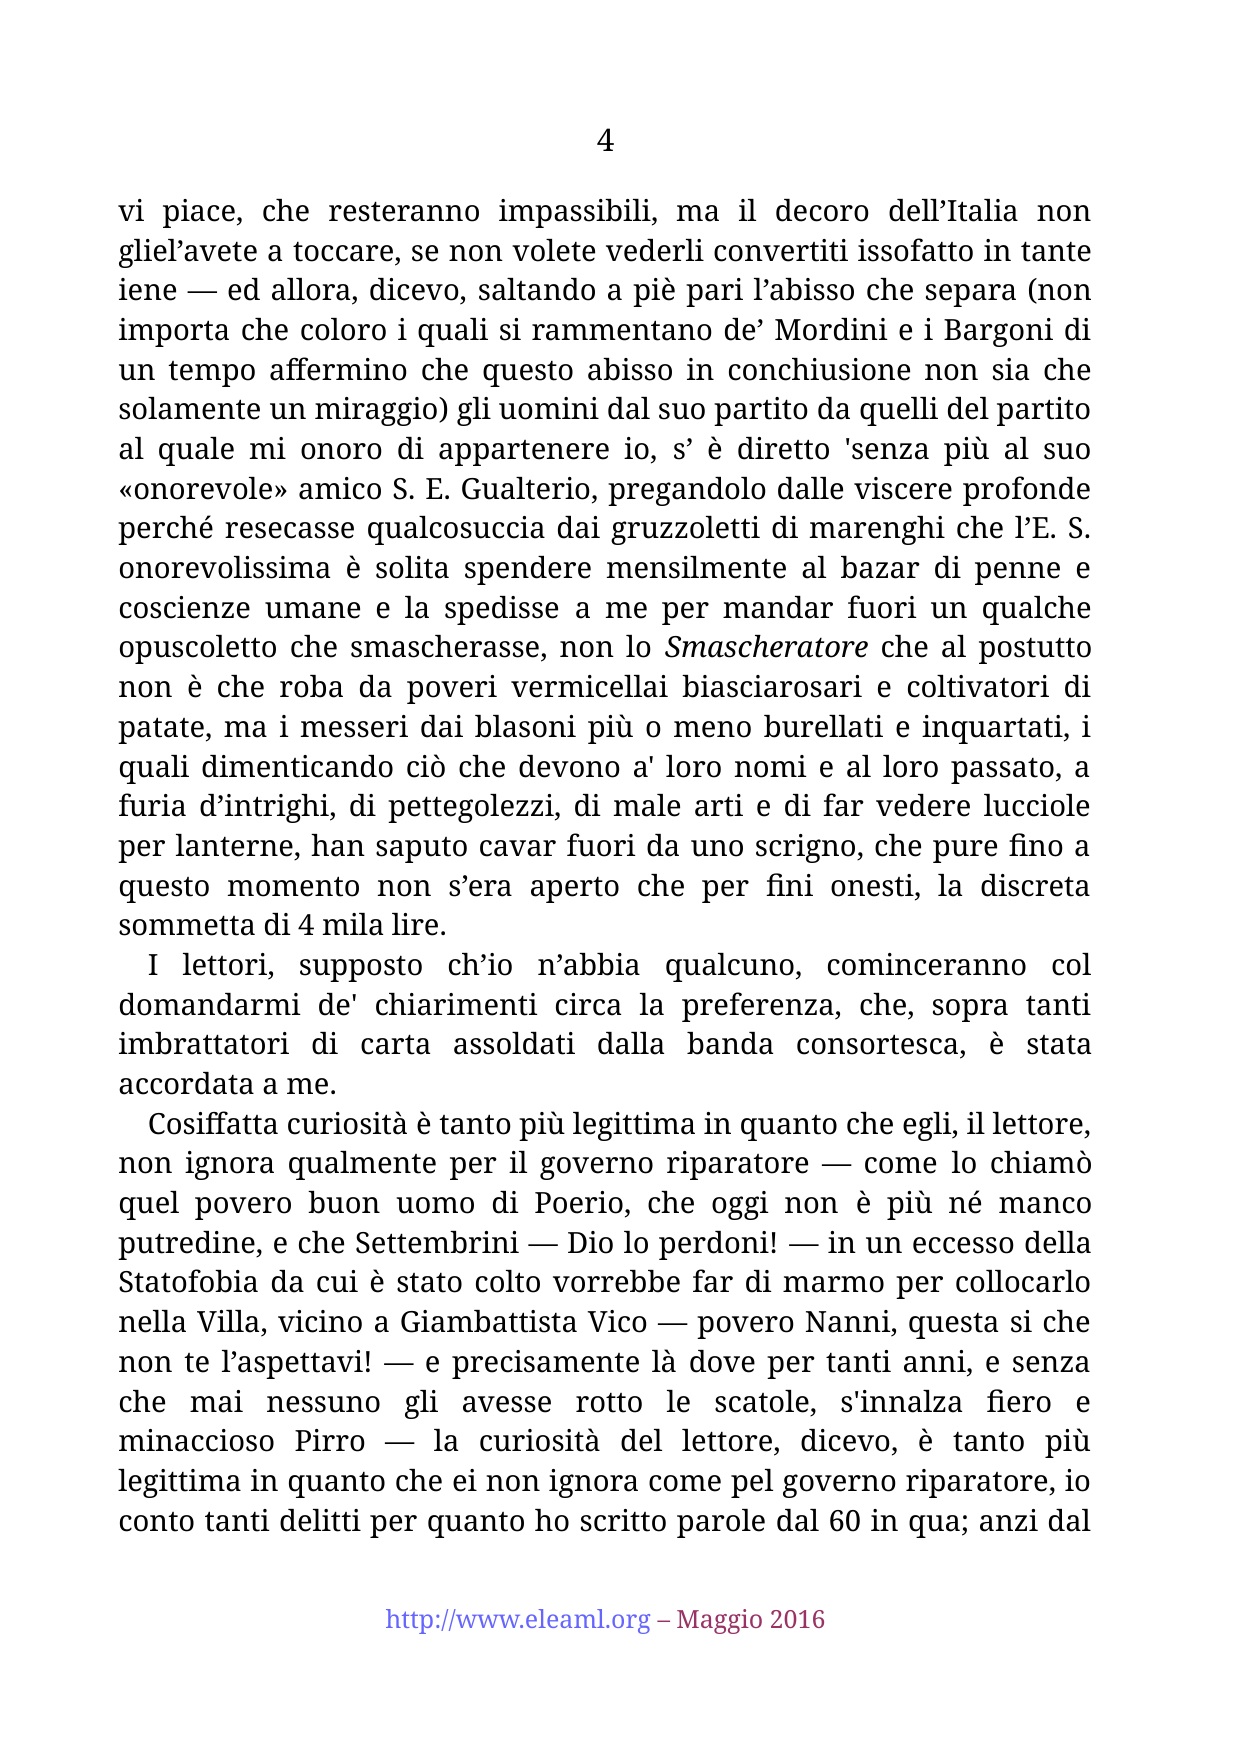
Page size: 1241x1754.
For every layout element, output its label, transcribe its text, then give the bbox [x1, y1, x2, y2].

text I lettori, supposto ch’io n’abbia qualcuno, cominceranno col domandarmi de' chiarimenti circa la preferenza, che, sopra tanti imbrattatori di carta assoldati dalla banda consortesca, è stata accordata a me. [118, 944, 1093, 1103]
text vi piace, che resteranno impassibili, ma il decoro dell’Italia non gliel’avete a toccare, se non volete vederli convertiti issofatto in tante iene — ed allora, dicevo, saltando a piè pari l’abisso che separa (non importa che coloro i quali si rammentano de’ Mordini e i Bargoni di un tempo affermino che questo abisso in conchiusione non sia che solamente un miraggio) gli uomini dal suo partito da quelli del partito al quale mi onoro di appartenere io, s’ è diretto 'senza più al suo «onorevole» amico S. E. Gualterio, pregandolo dalle viscere profonde perché resecasse qualcosuccia dai gruzzoletti di marenghi che l’E. S. onorevolissima è solita spendere mensilmente al bazar di penne e coscienze umane e la spedisse a me per mandar fuori un qualche opuscoletto che smascherasse, non lo Smascheratore che al postutto non è che roba da poveri vermicellai biasciarosari e coltivatori di patate, ma i messeri dai blasoni più o meno burellati e inquartati, i quali dimenticando ciò che devono a' loro nomi e al loro passato, a furia d’intrighi, di pettegolezzi, di male arti e di far vedere lucciole per lanterne, han saputo cavar fuori da uno scrigno, che pure fino a questo momento non s’era aperto che per fini onesti, la discreta sommetta di 4 mila lire. [118, 190, 1093, 944]
text Cosiffatta curiosità è tanto più legittima in quanto che egli, il lettore, non ignora qualmente per il governo riparatore — come lo chiamò quel povero buon uomo di Poerio, che oggi non è più né manco putredine, e che Settembrini — Dio lo perdoni! — in un eccesso della Statofobia da cui è stato colto vorrebbe far di marmo per collocarlo nella Villa, vicino a Giambattista Vico — povero Nanni, questa si che non te l’aspettavi! — e precisamente là dove per tanti anni, e senza che mai nessuno gli avesse rotto le scatole, s'innalza fiero e minaccioso Pirro — la curiosità del lettore, dicevo, è tanto più legittima in quanto che ei non ignora come pel governo riparatore, io conto tanti delitti per quanto ho scritto parole dal 60 in qua; anzi dal [118, 1103, 1093, 1539]
